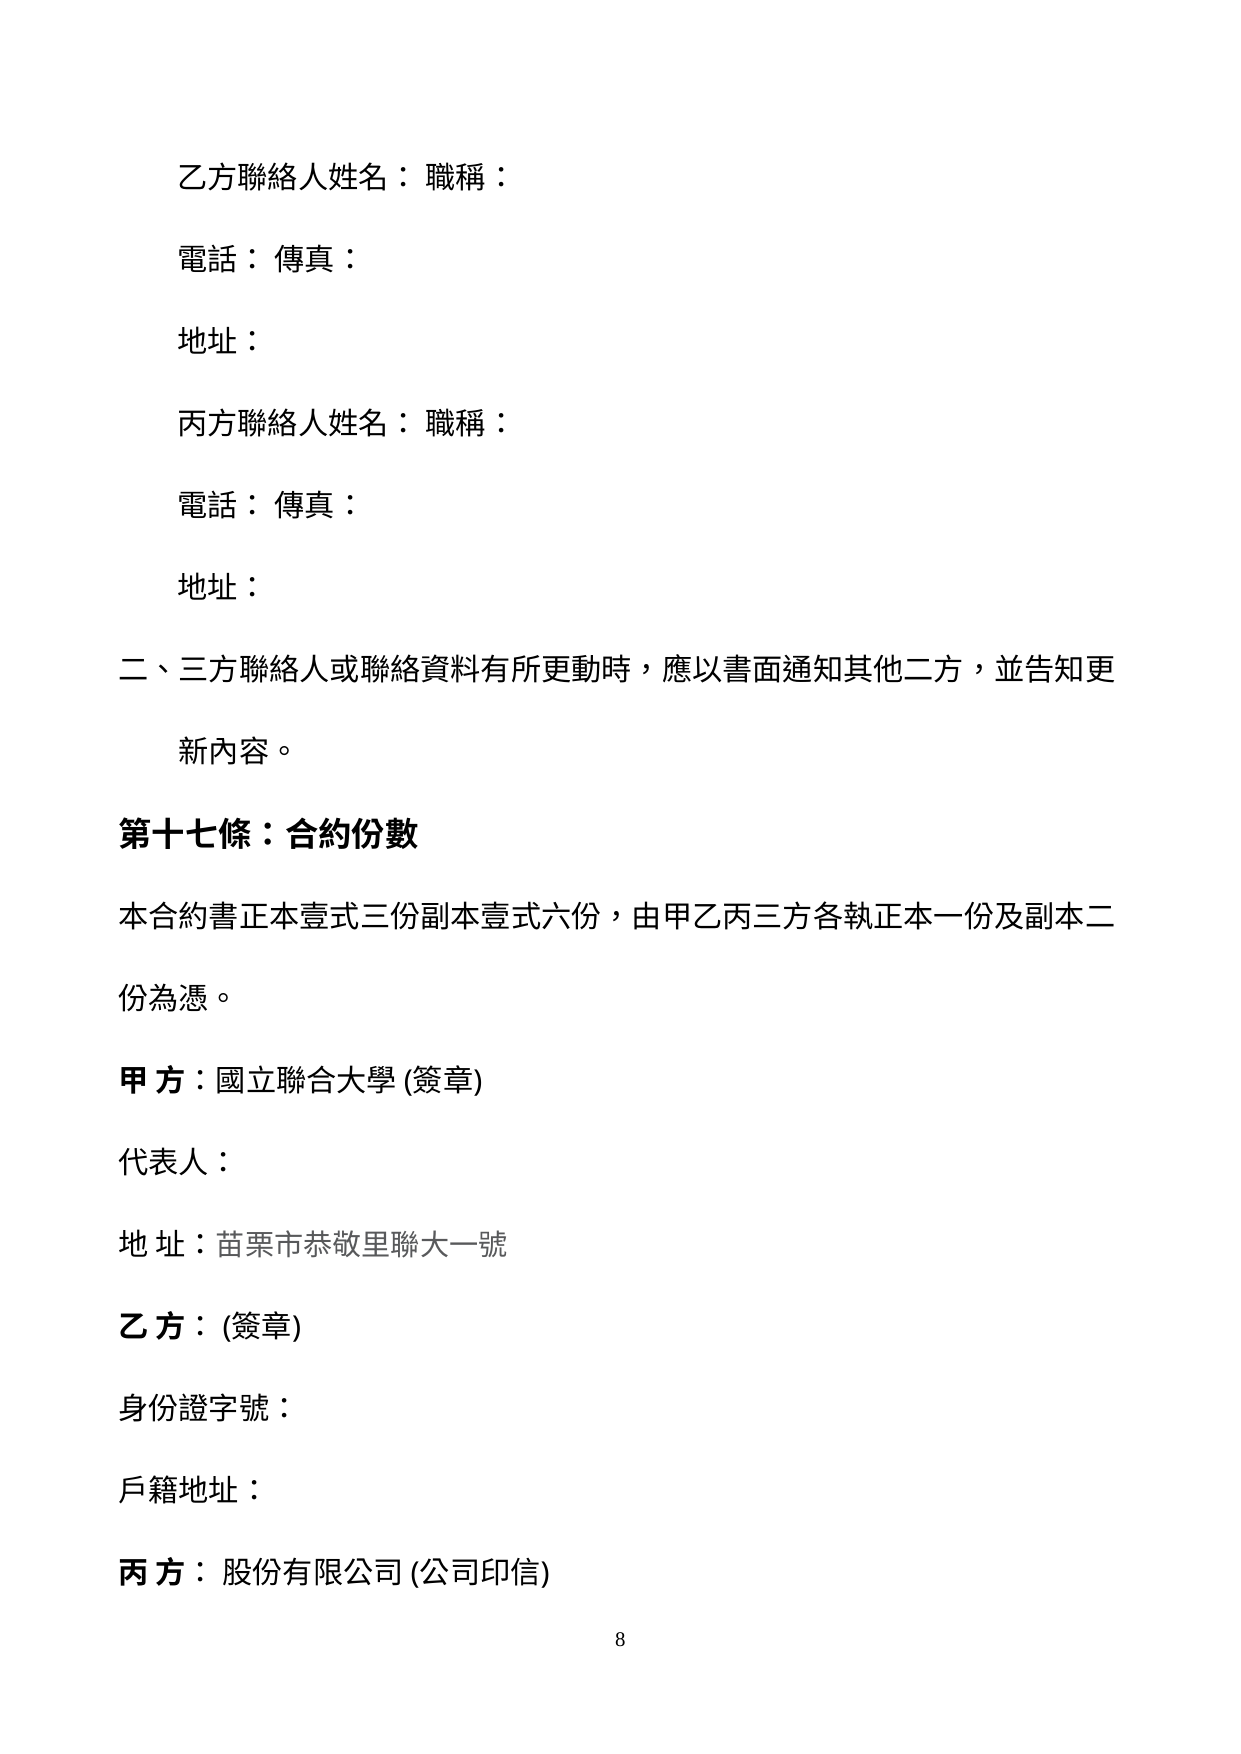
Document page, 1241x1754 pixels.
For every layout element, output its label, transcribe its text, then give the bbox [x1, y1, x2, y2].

text 代表人： [118, 1119, 1122, 1201]
text 身份證字號： [118, 1365, 1122, 1447]
text 丙方聯絡人姓名： 職稱： [177, 380, 1122, 462]
text 電話： 傳真： [177, 462, 1122, 544]
text 地址： [177, 298, 1122, 380]
text 第十七條：合約份數 [118, 791, 1122, 873]
text 戶籍地址： [118, 1447, 1122, 1529]
text 二、三方聯絡人或聯絡資料有所更動時，應以書面通知其他二方，並告知更新內容。 [118, 627, 1122, 791]
text 甲 方：國立聯合大學 (簽章) [118, 1037, 1122, 1119]
text 電話： 傳真： [177, 216, 1122, 298]
text 地址： [177, 544, 1122, 627]
text 本合約書正本壹式三份副本壹式六份，由甲乙丙三方各執正本一份及副本二份為憑。 [118, 873, 1122, 1037]
text 乙 方： (簽章) [118, 1283, 1122, 1365]
text 地 址：苗栗市恭敬里聯大一號 [118, 1201, 1122, 1283]
text 丙 方： 股份有限公司 (公司印信) [118, 1529, 1122, 1612]
text 乙方聯絡人姓名： 職稱： [177, 134, 1122, 216]
